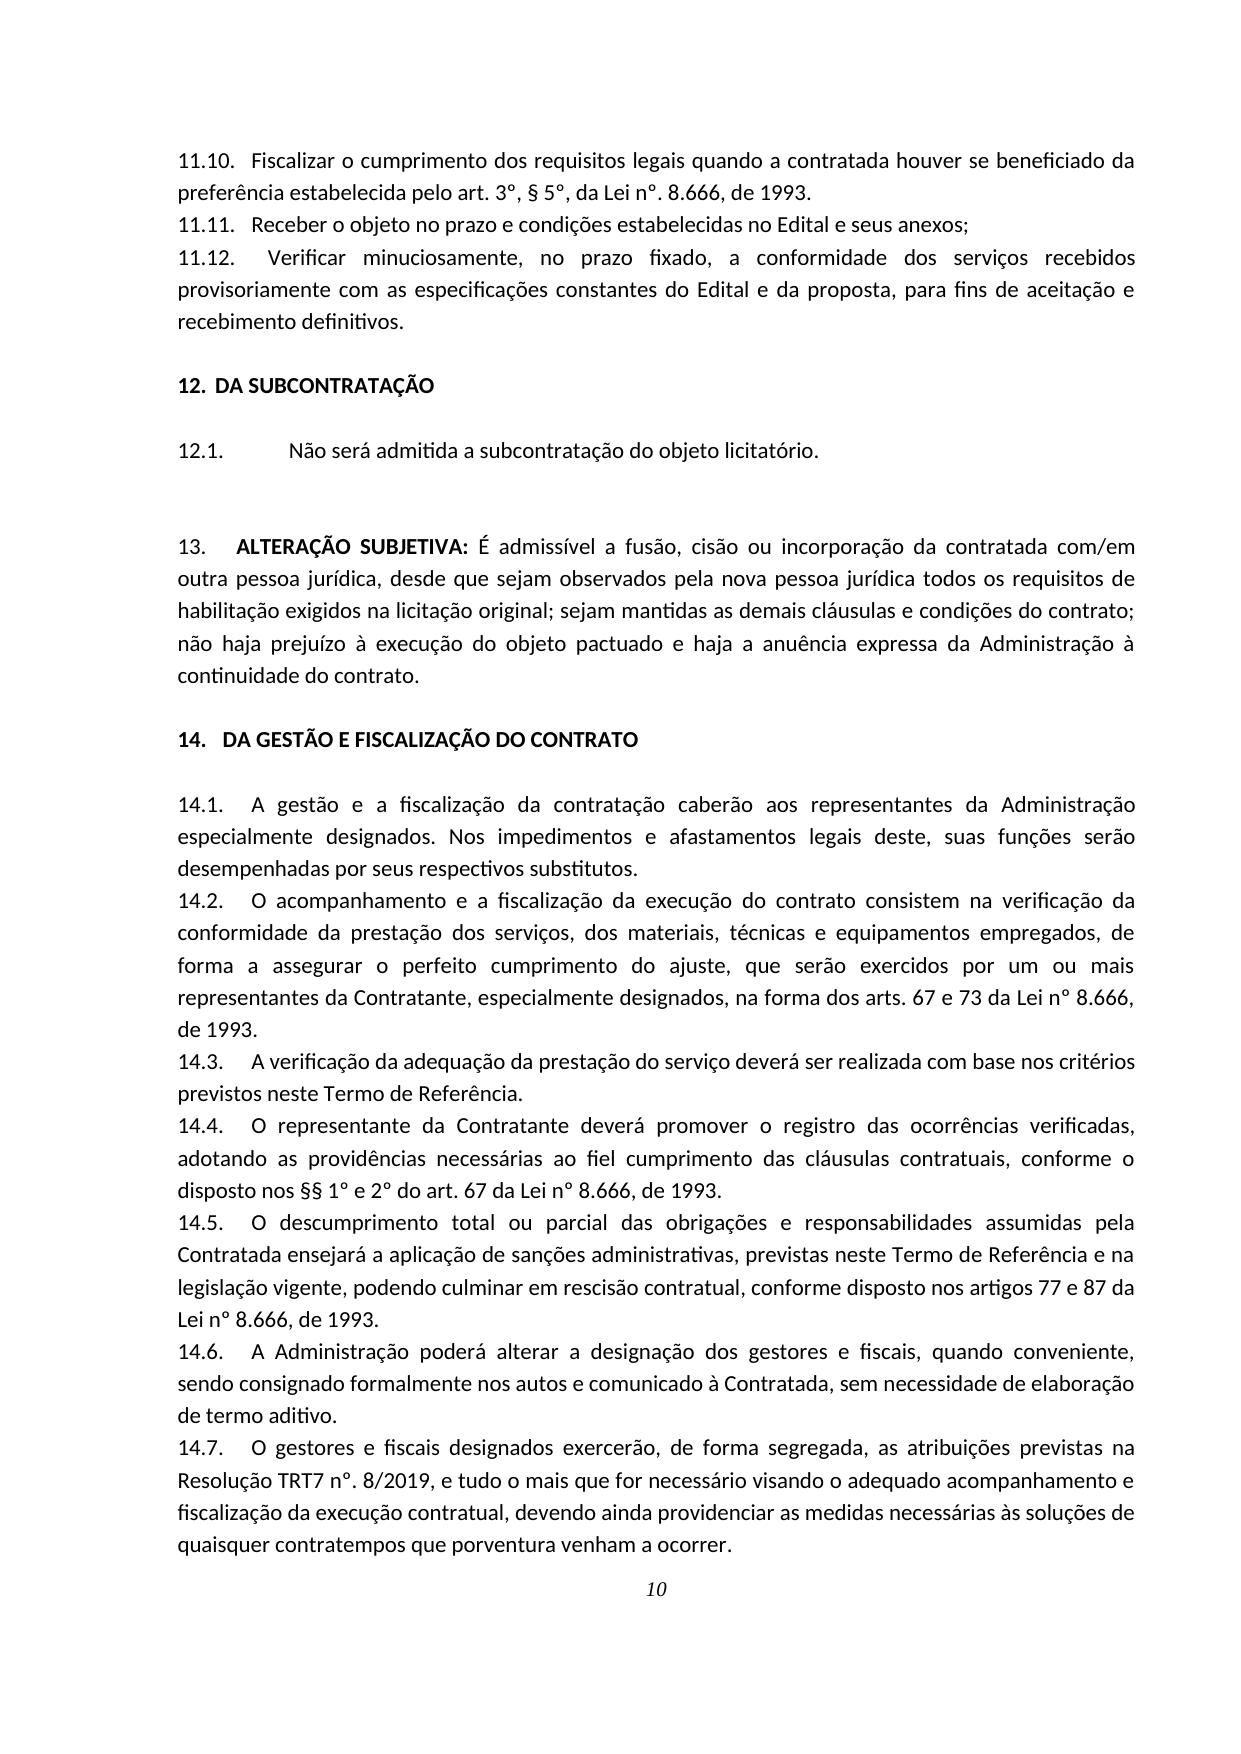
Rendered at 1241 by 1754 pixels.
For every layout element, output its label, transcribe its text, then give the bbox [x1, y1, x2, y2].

list Não será admitida a subcontratação do objeto licitatório. [177, 436, 1137, 464]
list Verificar minuciosamente, no prazo fixado, a conformidade dos serviços recebidos provisoriamente com as especificações constantes do Edital e da proposta, para fins de aceitação e recebimento definitivos. [177, 243, 1137, 335]
list O acompanhamento e a fiscalização da execução do contrato consistem na verificação da conformidade da prestação dos serviços, dos materiais, técnicas e equipamentos empregados, de forma a assegurar o perfeito cumprimento do ajuste, que serão exercidos por um ou mais representantes da Contratante, especialmente designados, na forma dos arts. 67 e 73 da Lei nº 8.666, de 1993. [177, 886, 1137, 1043]
list Receber o objeto no prazo e condições estabelecidas no Edital e seus anexos; [177, 210, 1137, 238]
list DA GESTÃO E FISCALIZAÇÃO DO CONTRATO [177, 725, 1137, 753]
list O representante da Contratante deverá promover o registro das ocorrências verificadas, adotando as providências necessárias ao fiel cumprimento das cláusulas contratuais, conforme o disposto nos §§ 1º e 2º do art. 67 da Lei nº 8.666, de 1993. [177, 1112, 1137, 1204]
list O descumprimento total ou parcial das obrigações e responsabilidades assumidas pela Contratada ensejará a aplicação de sanções administrativas, previstas neste Termo de Referência e na legislação vigente, podendo culminar em rescisão contratual, conforme disposto nos artigos 77 e 87 da Lei nº 8.666, de 1993. [177, 1208, 1137, 1333]
list A Administração poderá alterar a designação dos gestores e fiscais, quando conveniente, sendo consignado formalmente nos autos e comunicado à Contratada, sem necessidade de elaboração de termo aditivo. [177, 1337, 1137, 1429]
list O gestores e fiscais designados exercerão, de forma segregada, as atribuições previstas na Resolução TRT7 nº. 8/2019, e tudo o mais que for necessário visando o adequado acompanhamento e fiscalização da execução contratual, devendo ainda providenciar as medidas necessárias às soluções de quaisquer contratempos que porventura venham a ocorrer. [177, 1433, 1137, 1558]
list DA SUBCONTRATAÇÃO [177, 371, 1137, 399]
list A gestão e a fiscalização da contratação caberão aos representantes da Administração especialmente designados. Nos impedimentos e afastamentos legais deste, suas funções serão desempenhadas por seus respectivos substitutos. [177, 790, 1137, 882]
list ALTERAÇÃO SUBJETIVA: É admissível a fusão, cisão ou incorporação da contratada com/em outra pessoa jurídica, desde que sejam observados pela nova pessoa jurídica todos os requisitos de habilitação exigidos na licitação original; sejam mantidas as demais cláusulas e condições do contrato; não haja prejuízo à execução do objeto pactuado e haja a anuência expressa da Administração à continuidade do contrato. [177, 532, 1137, 689]
list A verificação da adequação da prestação do serviço deverá ser realizada com base nos critérios previstos neste Termo de Referência. [177, 1047, 1137, 1107]
list Fiscalizar o cumprimento dos requisitos legais quando a contratada houver se beneficiado da preferência estabelecida pelo art. 3º, § 5º, da Lei nº. 8.666, de 1993. [177, 146, 1137, 206]
